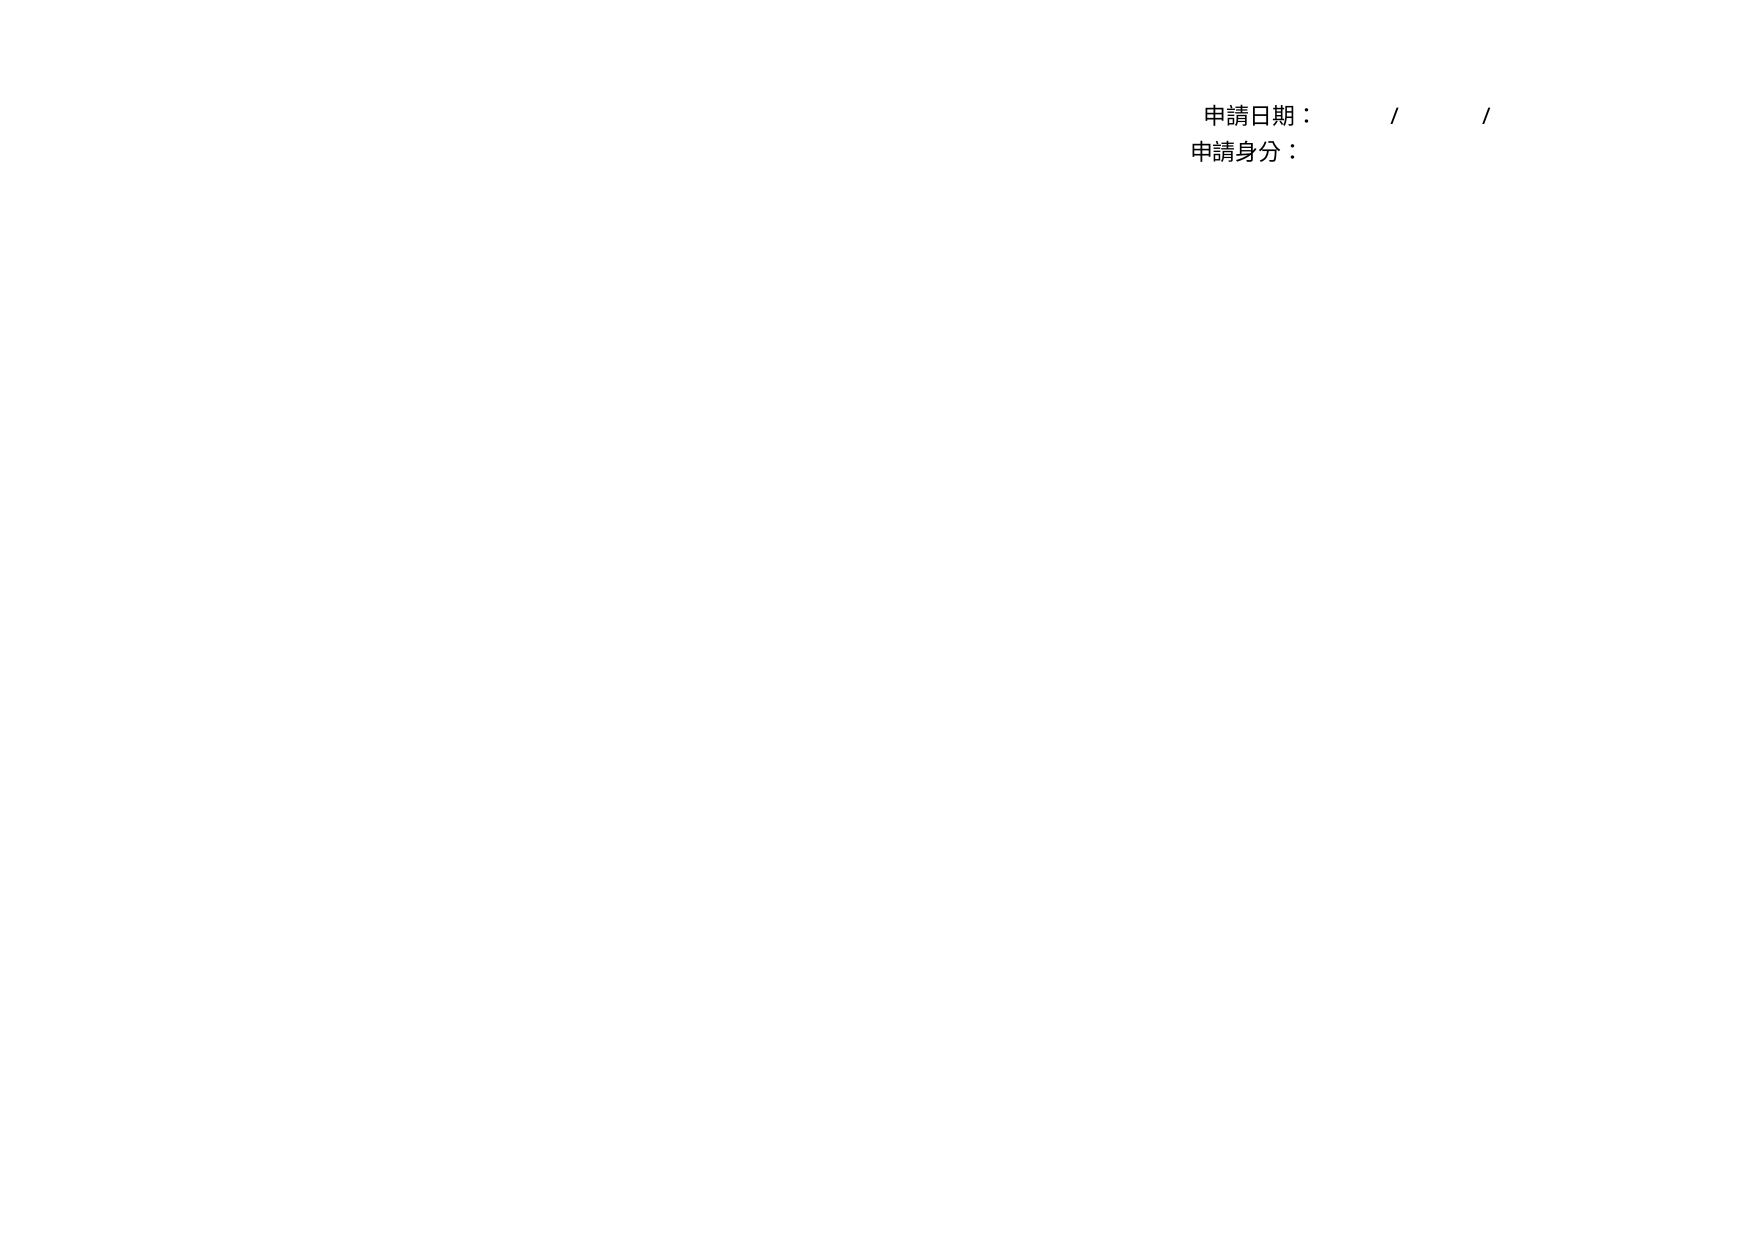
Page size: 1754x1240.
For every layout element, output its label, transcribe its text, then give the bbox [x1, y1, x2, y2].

text 申請日期： / / [114, 98, 1603, 131]
text 申請身分： [114, 133, 1603, 167]
